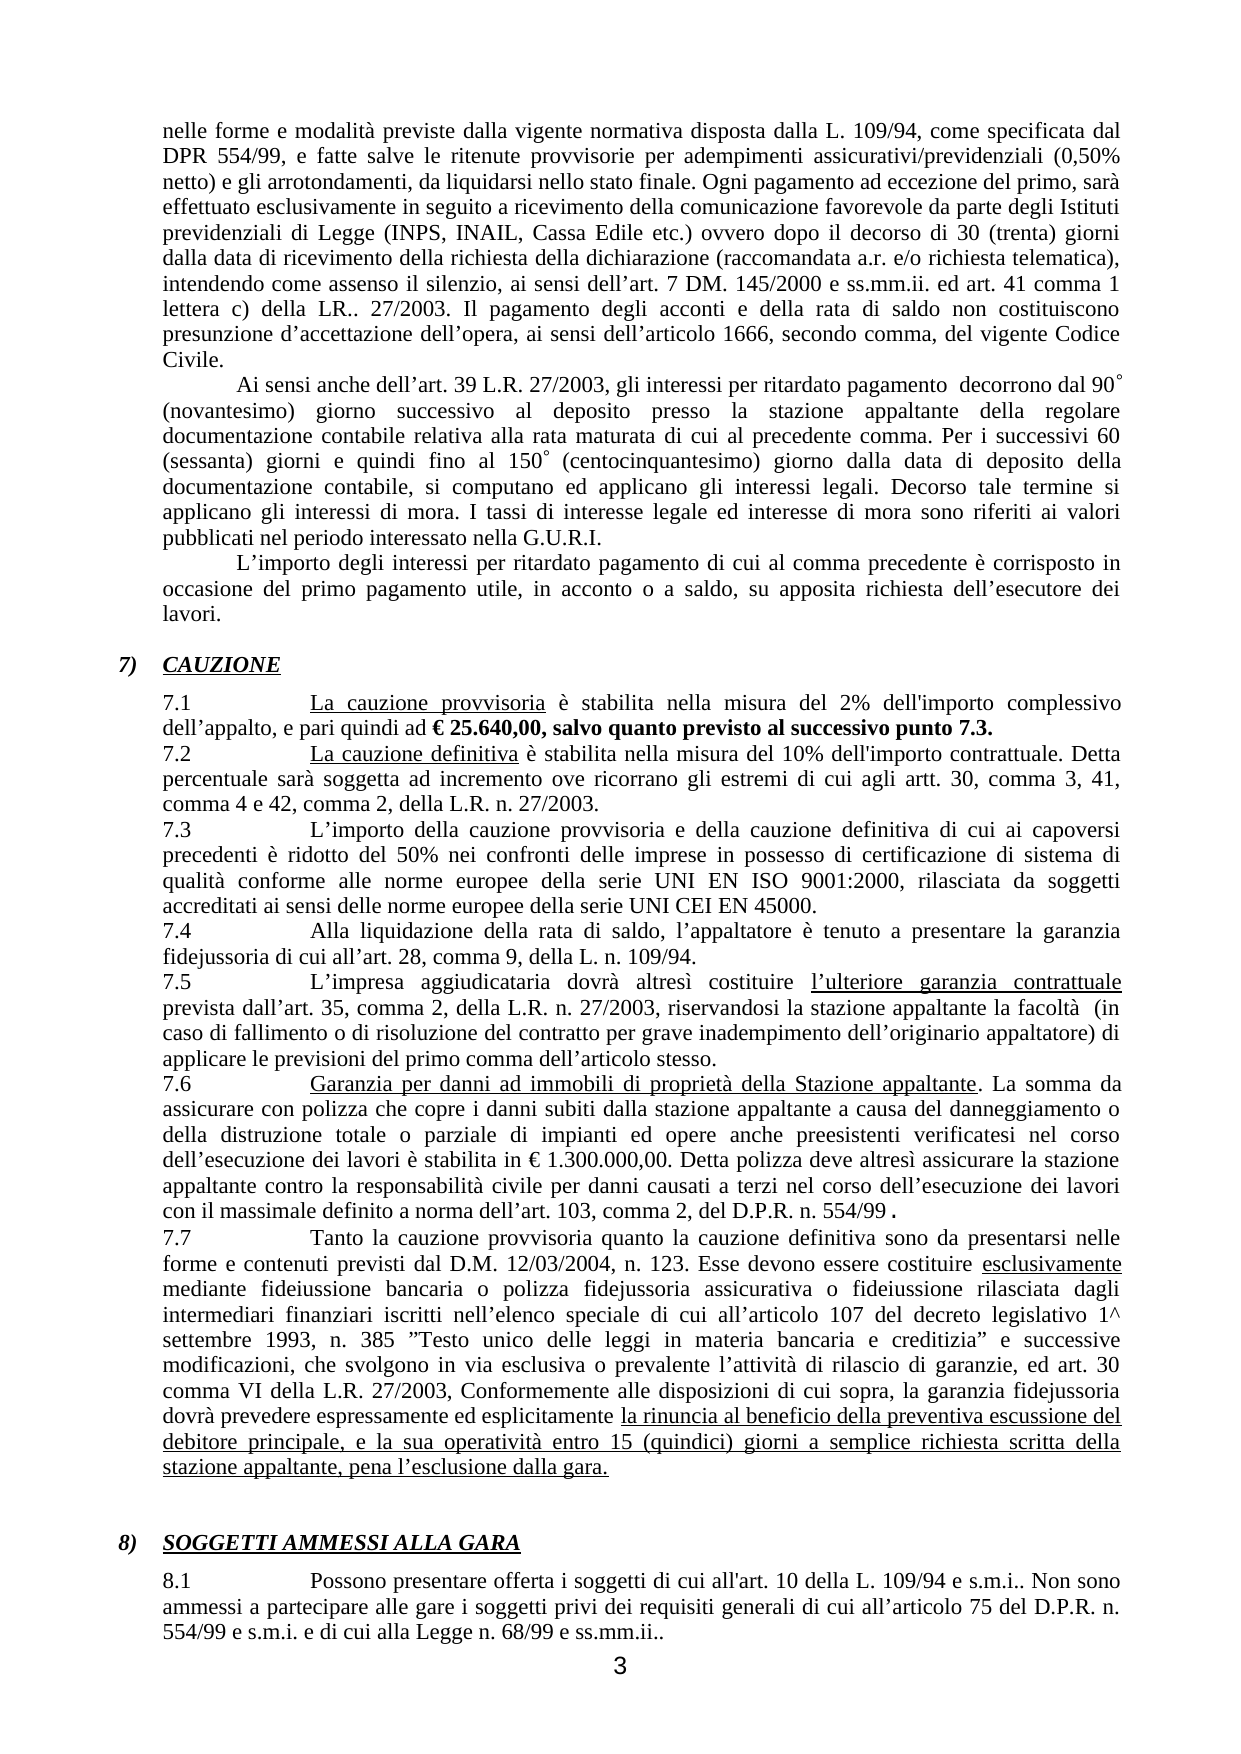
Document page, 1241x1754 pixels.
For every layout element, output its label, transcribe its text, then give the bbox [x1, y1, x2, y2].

text 7.2 La cauzione definitiva è stabilita nella misura del 10% dell'importo contrattuale. Detta percentuale sarà soggetta ad incremento ove ricorrano gli estremi di cui agli artt. 30, comma 3, 41, comma 4 e 42, comma 2, della L.R. n. 27/2003. [162, 741, 1122, 817]
text 7.6 Garanzia per danni ad immobili di proprietà della Stazione appaltante. La somma da assicurare con polizza che copre i danni subiti dalla stazione appaltante a causa del danneggiamento o della distruzione totale o parziale di impianti ed opere anche preesistenti verificatesi nel corso dell’esecuzione dei lavori è stabilita in € 1.300.000,00. Detta polizza deve altresì assicurare la stazione appaltante contro la responsabilità civile per danni causati a terzi nel corso dell’esecuzione dei lavori con il massimale definito a norma dell’art. 103, comma 2, del D.P.R. n. 554/99. [162, 1071, 1122, 1225]
text 8) SOGGETTI AMMESSI ALLA GARA [118, 1530, 1122, 1556]
text nelle forme e modalità previste dalla vigente normativa disposta dalla L. 109/94, come specificata dal DPR 554/99, e fatte salve le ritenute provvisorie per adempimenti assicurativi/previdenziali (0,50% netto) e gli arrotondamenti, da liquidarsi nello stato finale. Ogni pagamento ad eccezione del primo, sarà effettuato esclusivamente in seguito a ricevimento della comunicazione favorevole da parte degli Istituti previdenziali di Legge (INPS, INAIL, Cassa Edile etc.) ovvero dopo il decorso di 30 (trenta) giorni dalla data di ricevimento della richiesta della dichiarazione (raccomandata a.r. e/o richiesta telematica), intendendo come assenso il silenzio, ai sensi dell’art. 7 DM. 145/2000 e ss.mm.ii. ed art. 41 comma 1 lettera c) della LR.. 27/2003. Il pagamento degli acconti e della rata di saldo non costituiscono presunzione d’accettazione dell’opera, ai sensi dell’articolo 1666, secondo comma, del vigente Codice Civile. [118, 118, 1122, 372]
text 7.3 L’importo della cauzione provvisoria e della cauzione definitiva di cui ai capoversi precedenti è ridotto del 50% nei confronti delle imprese in possesso di certificazione di sistema di qualità conforme alle norme europee della serie UNI EN ISO 9001:2000, rilasciata da soggetti accreditati ai sensi delle norme europee della serie UNI CEI EN 45000. [162, 817, 1122, 918]
text 7.4 Alla liquidazione della rata di saldo, l’appaltatore è tenuto a presentare la garanzia fidejussoria di cui all’art. 28, comma 9, della L. n. 109/94. [162, 918, 1122, 969]
text Ai sensi anche dell’art. 39 L.R. 27/2003, gli interessi per ritardato pagamento decorrono dal 90 (novantesimo) giorno successivo al deposito presso la stazione appaltante della regolare documentazione contabile relativa alla rata maturata di cui al precedente comma. Per i successivi 60 (sessanta) giorni e quindi fino al 150 (centocinquantesimo) giorno dalla data di deposito della documentazione contabile, si computano ed applicano gli interessi legali. Decorso tale termine si applicano gli interessi di mora. I tassi di interesse legale ed interesse di mora sono riferiti ai valori pubblicati nel periodo interessato nella G.U.R.I. [118, 372, 1122, 550]
text L’importo degli interessi per ritardato pagamento di cui al comma precedente è corrisposto in occasione del primo pagamento utile, in acconto o a saldo, su apposita richiesta dell’esecutore dei lavori. [118, 550, 1122, 626]
text 7) CAUZIONE [118, 652, 1122, 677]
text 7.5 L’impresa aggiudicataria dovrà altresì costituire l’ulteriore garanzia contrattuale prevista dall’art. 35, comma 2, della L.R. n. 27/2003, riservandosi la stazione appaltante la facoltà (in caso di fallimento o di risoluzione del contratto per grave inadempimento dell’originario appaltatore) di applicare le previsioni del primo comma dell’articolo stesso. [162, 969, 1122, 1071]
text 7.7 Tanto la cauzione provvisoria quanto la cauzione definitiva sono da presentarsi nelle forme e contenuti previsti dal D.M. 12/03/2004, n. 123. Esse devono essere costituire esclusivamente mediante fideiussione bancaria o polizza fidejussoria assicurativa o fideiussione rilasciata dagli intermediari finanziari iscritti nell’elenco speciale di cui all’articolo 107 del decreto legislativo 1^ settembre 1993, n. 385 ”Testo unico delle leggi in materia bancaria e creditizia” e successive modificazioni, che svolgono in via esclusiva o prevalente l’attività di rilascio di garanzie, ed art. 30 comma VI della L.R. 27/2003, Conformemente alle disposizioni di cui sopra, la garanzia fidejussoria dovrà prevedere espressamente ed esplicitamente la rinuncia al beneficio della preventiva escussione del debitore principale, e la sua operatività entro 15 (quindici) giorni a semplice richiesta scritta della stazione appaltante, pena l’esclusione dalla gara. [162, 1225, 1122, 1479]
text 8.1 Possono presentare offerta i soggetti di cui all'art. 10 della L. 109/94 e s.m.i.. Non sono ammessi a partecipare alle gare i soggetti privi dei requisiti generali di cui all’articolo 75 del D.P.R. n. 554/99 e s.m.i. e di cui alla Legge n. 68/99 e ss.mm.ii.. [118, 1568, 1122, 1644]
text 7.1 La cauzione provvisoria è stabilita nella misura del 2% dell'importo complessivo dell’appalto, e pari quindi ad € 25.640,00, salvo quanto previsto al successivo punto 7.3. [118, 690, 1122, 741]
